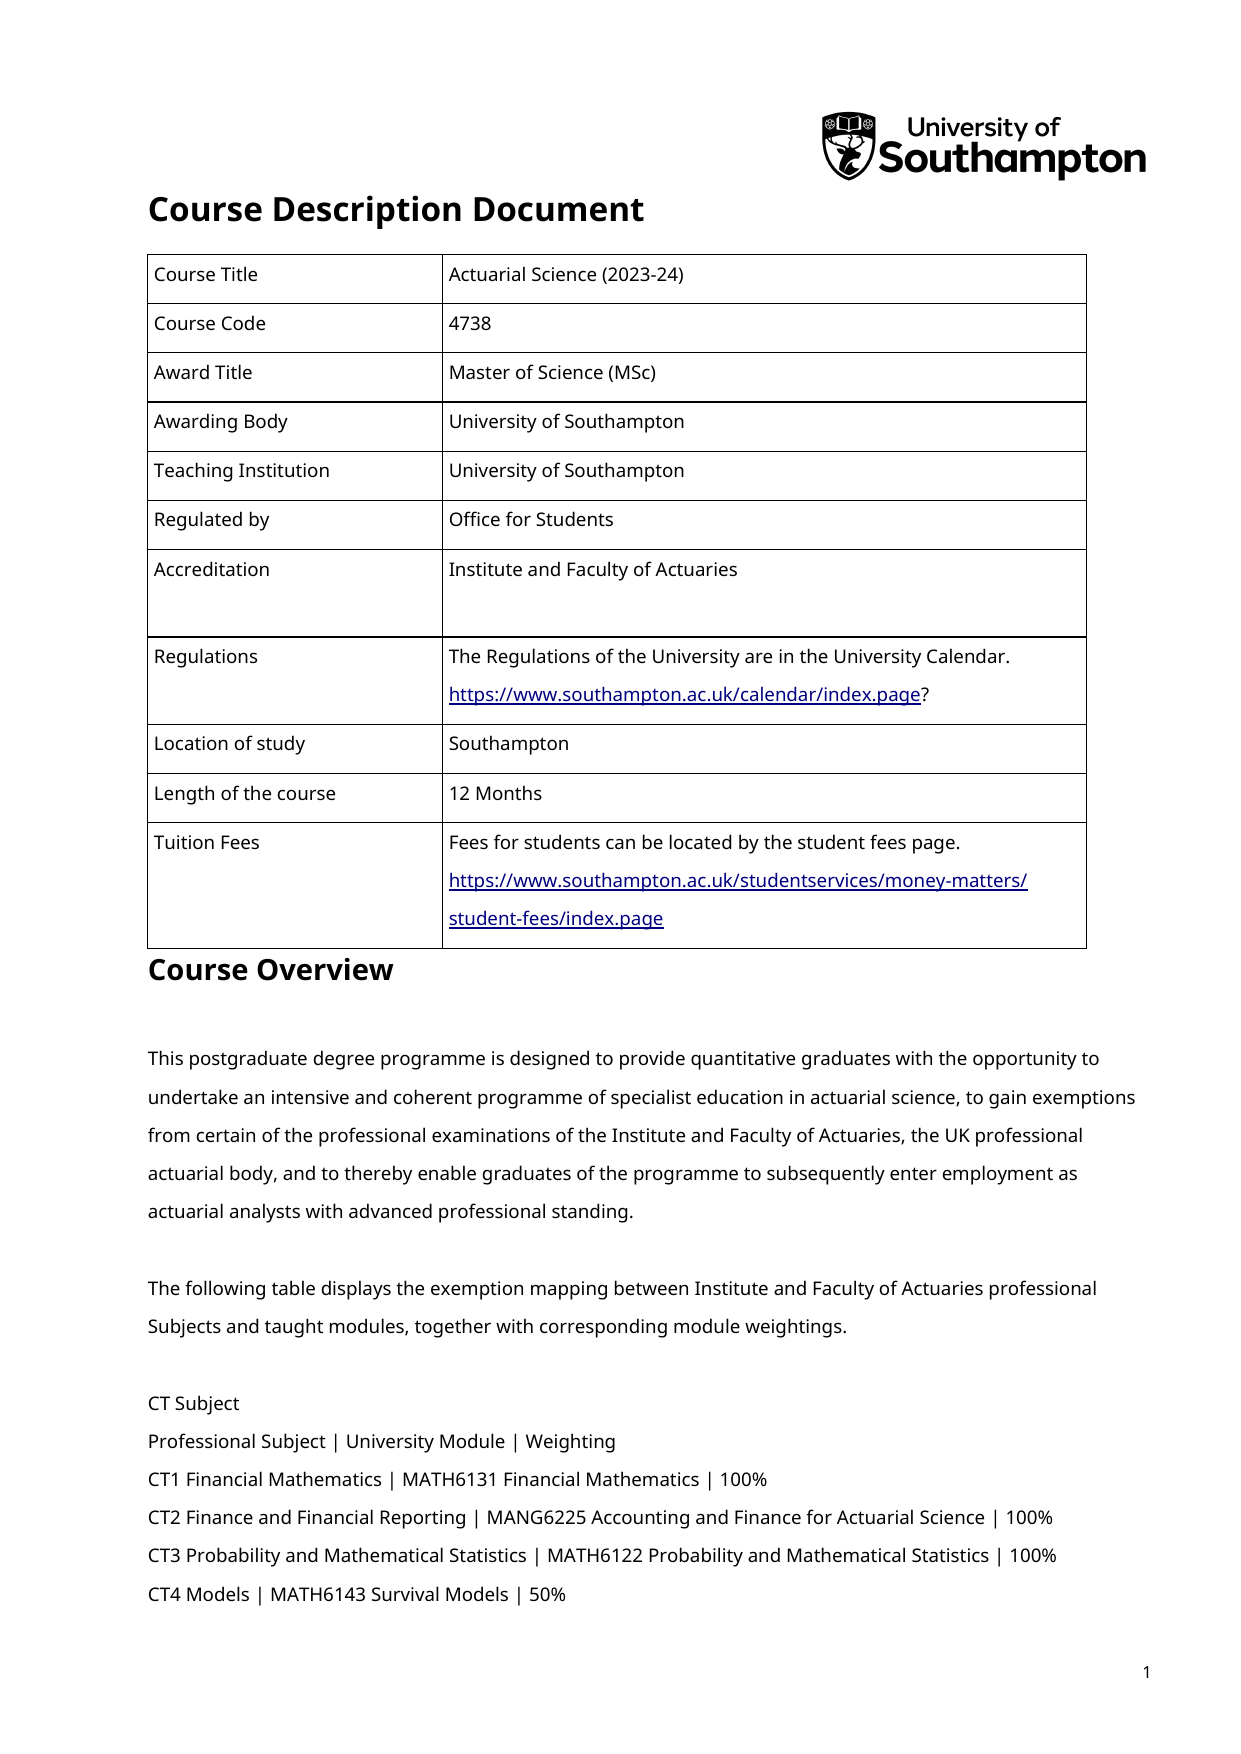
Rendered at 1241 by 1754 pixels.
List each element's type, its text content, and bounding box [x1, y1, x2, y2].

table_cell Accreditation [148, 550, 442, 636]
table_cell Tuition Fees [148, 823, 442, 948]
table_cell Institute and Faculty of Actuaries [443, 550, 1086, 636]
table_cell Award Title [148, 353, 442, 401]
table_cell Length of the course [148, 774, 442, 822]
table_cell Master of Science (MSc) [443, 353, 1086, 401]
table_cell Regulations [148, 638, 442, 724]
table_cell 4738 [443, 304, 1086, 352]
table_cell Course Code [148, 304, 442, 352]
table_cell Teaching Institution [148, 452, 442, 500]
table_cell 12 Months [443, 774, 1086, 822]
table_cell Location of study [148, 725, 442, 773]
subtitle Course Overview [148, 949, 1152, 988]
table_cell The Regulations of the University are in the University Calendar. https://www.southampton.ac.uk/calendar/index.page? [443, 638, 1086, 724]
subtitle Course Description Document [148, 186, 1152, 231]
table_cell Awarding Body [148, 403, 442, 451]
table_cell Southampton [443, 725, 1086, 773]
table_header Course Title [148, 255, 442, 303]
table_cell University of Southampton [443, 452, 1086, 500]
table_cell Regulated by [148, 501, 442, 549]
table_cell Fees for students can be located by the student fees page. https://www.southampton.ac.uk/studentservices/money-matters/student-fees/index.page [443, 823, 1086, 948]
table_header Actuarial Science (2023-24) [443, 255, 1086, 303]
text This postgraduate degree programme is designed to provide quantitative graduates with the opportunity to undertake an intensive and coherent programme of specialist education in actuarial science, to gain exemptions from certain of the professional examinations of the Institute and Faculty of Actuaries, the UK professional actuarial body, and to thereby enable graduates of the programme to subsequently enter employment as actuarial analysts with advanced professional standing. The following table displays the exemption mapping between Institute and Faculty of Actuaries professional Subjects and taught modules, together with corresponding module weightings. CT Subject Professional Subject | University Module | Weighting CT1 Financial Mathematics | MATH6131 Financial Mathematics | 100% CT2 Finance and Financial Reporting | MANG6225 Accounting and Finance for Actuarial Science | 100% CT3 Probability and Mathematical Statistics | MATH6122 Probability and Mathematical Statistics | 100% CT4 Models | MATH6143 Survival Models | 50% [148, 1046, 1152, 1606]
table_cell Office for Students [443, 501, 1086, 549]
table_cell University of Southampton [443, 403, 1086, 451]
